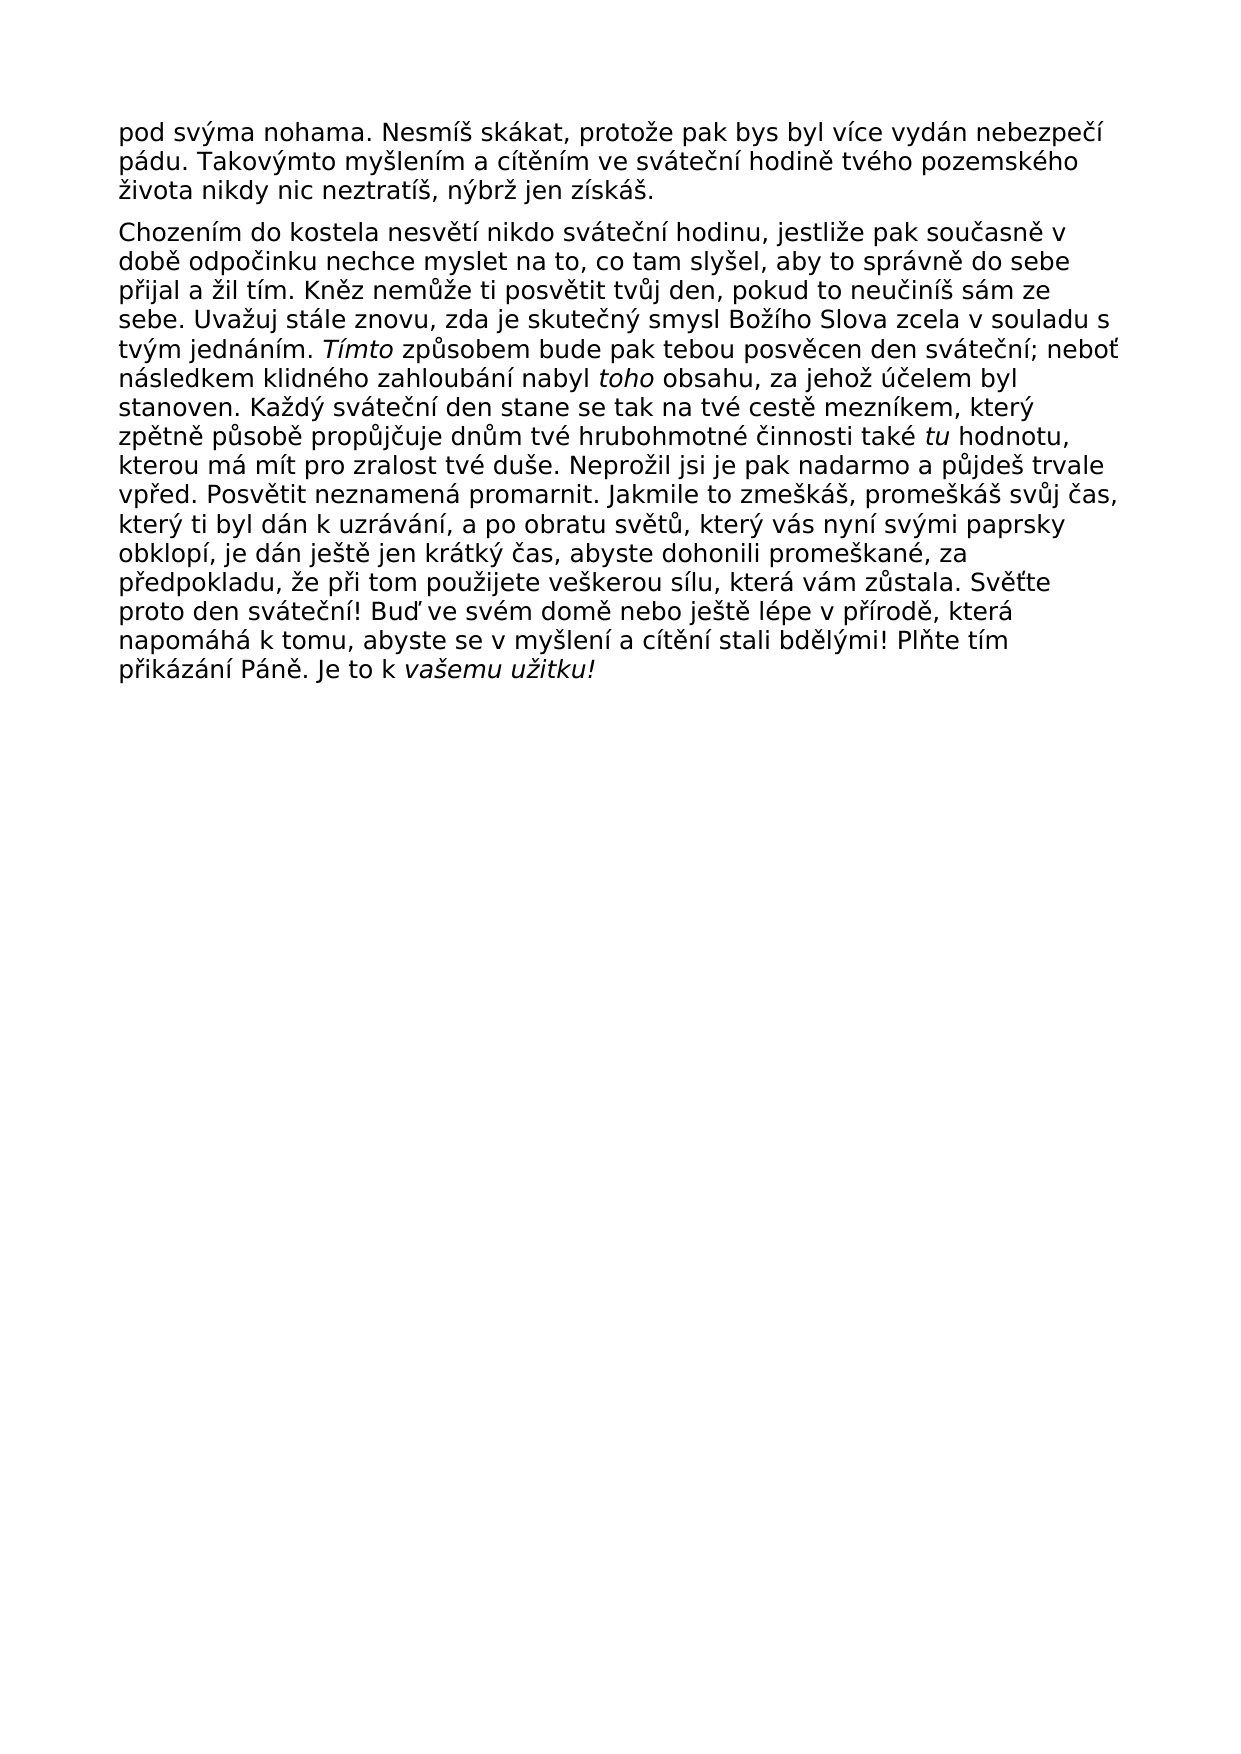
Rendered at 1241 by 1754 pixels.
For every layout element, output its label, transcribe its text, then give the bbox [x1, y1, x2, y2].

text pod svýma nohama. Nesmíš skákat, protože pak bys byl více vydán nebezpečí pádu. Takovýmto myšlením a cítěním ve sváteční hodině tvého pozemského života nikdy nic neztratíš, nýbrž jen získáš. [118, 118, 1122, 206]
text Chozením do kostela nesvětí nikdo sváteční hodinu, jestliže pak současně v době odpočinku nechce myslet na to, co tam slyšel, aby to správně do sebe přijal a žil tím. Kněz nemůže ti posvětit tvůj den, pokud to neučiníš sám ze sebe. Uvažuj stále znovu, zda je skutečný smysl Božího Slova zcela v souladu s tvým jednáním. Tímto způsobem bude pak tebou posvěcen den sváteční; neboť následkem klidného zahloubání nabyl toho obsahu, za jehož účelem byl stanoven. Každý sváteční den stane se tak na tvé cestě mezníkem, který zpětně působě propůjčuje dnům tvé hrubohmotné činnosti také tu hodnotu, kterou má mít pro zralost tvé duše. Neprožil jsi je pak nadarmo a půjdeš trvale vpřed. Posvětit neznamená promarnit. Jakmile to zmeškáš, promeškáš svůj čas, který ti byl dán k uzrávání, a po obratu světů, který vás nyní svými paprsky obklopí, je dán ještě jen krátký čas, abyste dohonili promeškané, za předpokladu, že při tom použijete veškerou sílu, která vám zůstala. Svěťte proto den sváteční! Buď ve svém domě nebo ještě lépe v přírodě, která napomáhá k tomu, abyste se v myšlení a cítění stali bdělými! Plňte tím přikázání Páně. Je to k vašemu užitku! [118, 218, 1122, 685]
